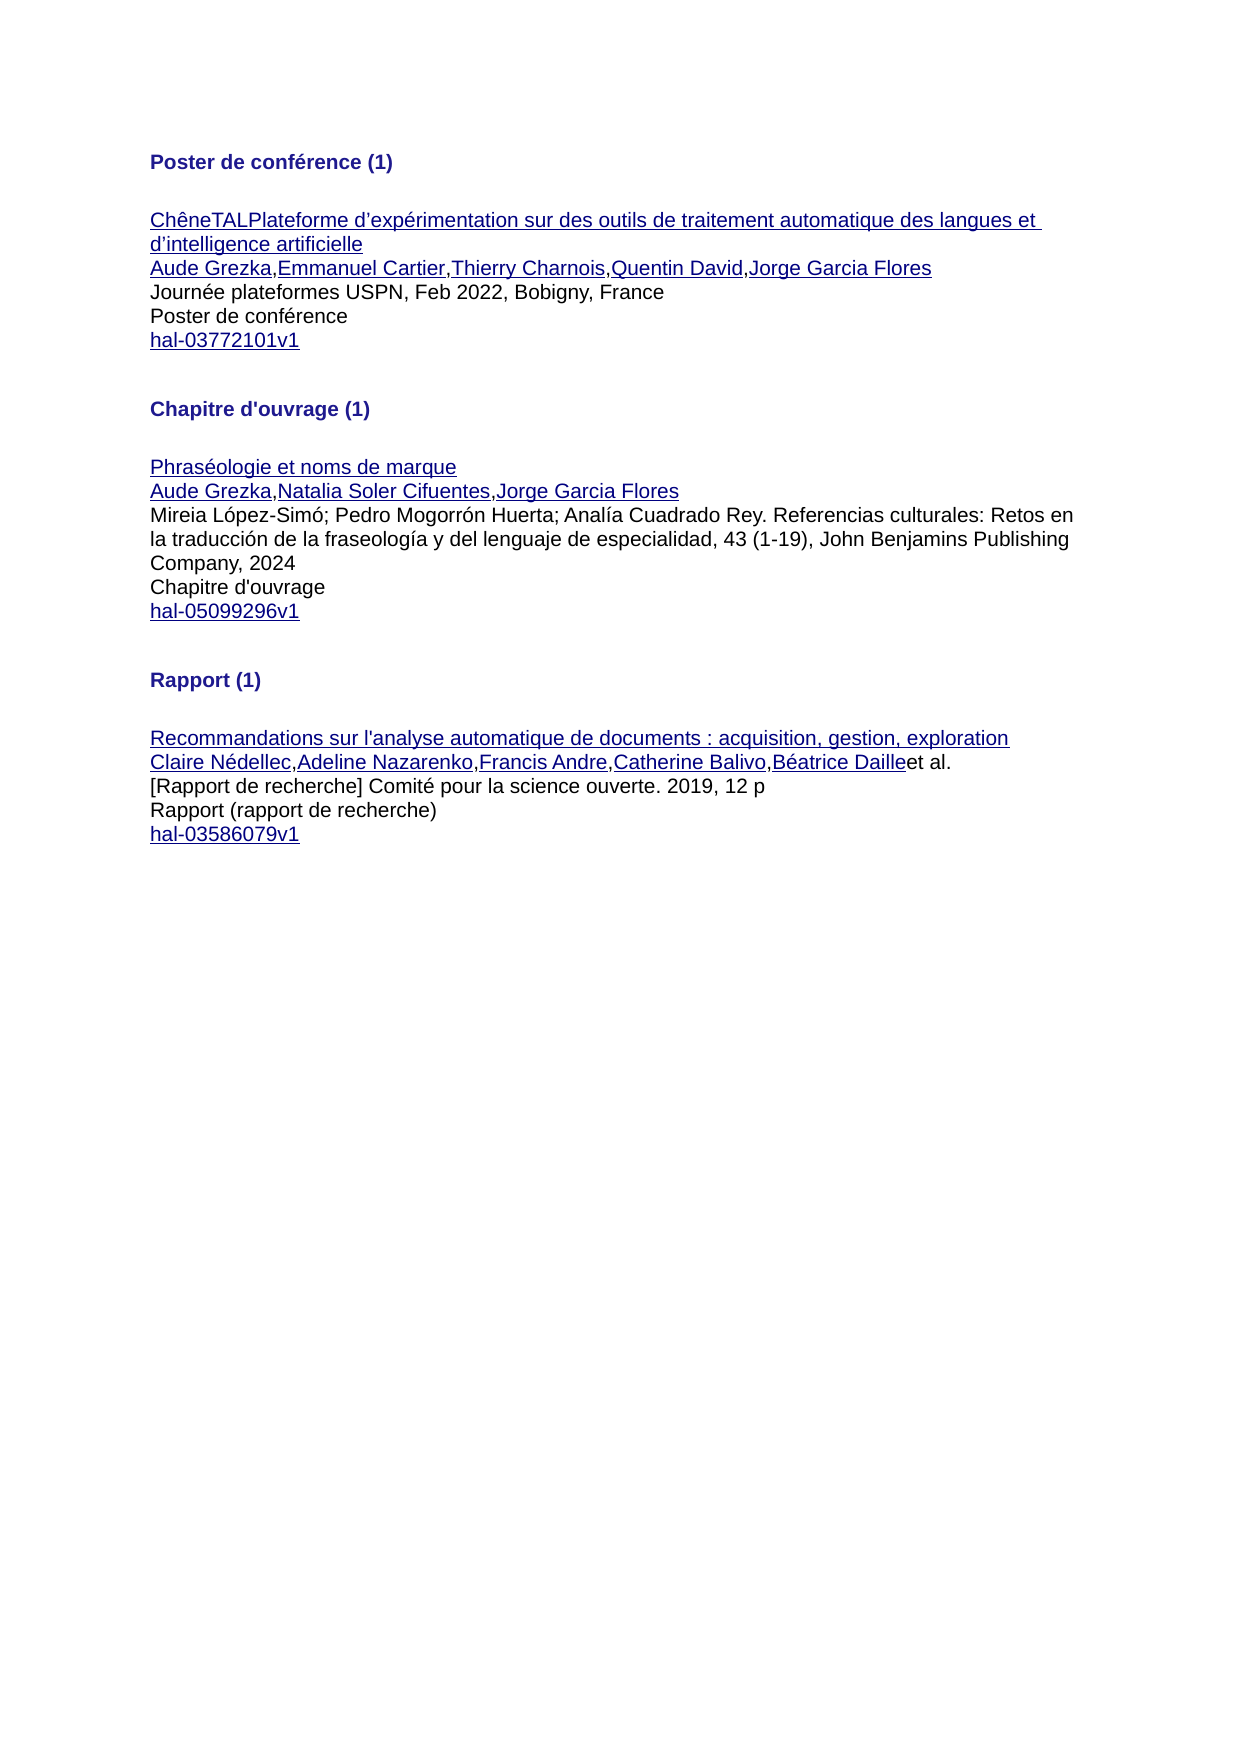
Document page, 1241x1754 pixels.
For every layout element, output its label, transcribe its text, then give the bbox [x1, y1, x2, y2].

subtitle Rapport (1) [150, 668, 1090, 692]
subtitle Chapitre d'ouvrage (1) [150, 397, 1090, 421]
subtitle Poster de conférence (1) [150, 150, 1090, 174]
table_header Phraséologie et noms de marque Aude Grezka,Natalia Soler Cifuentes,Jorge Garcia Flores Mireia López-Simó; Pedro Mogorrón Huerta; Analía Cuadrado Rey. Referencias culturales: Retos en la traducción de la fraseología y del lenguaje de especialidad, 43 (1-19), John Benjamins Publishing Company, 2024 Chapitre d'ouvrage hal-05099296v1 [150, 455, 1090, 623]
table_header Recommandations sur l'analyse automatique de documents : acquisition, gestion, exploration Claire Nédellec,Adeline Nazarenko,Francis Andre,Catherine Balivo,Béatrice Dailleet al. [Rapport de recherche] Comité pour la science ouverte. 2019, 12 p Rapport (rapport de recherche) hal-03586079v1 [150, 726, 1090, 846]
table_header ChêneTALPlateforme d’expérimentation sur des outils de traitement automatique des langues et d’intelligence artificielle Aude Grezka,Emmanuel Cartier,Thierry Charnois,Quentin David,Jorge Garcia Flores Journée plateformes USPN, Feb 2022, Bobigny, France Poster de conférence hal-03772101v1 [150, 208, 1090, 352]
